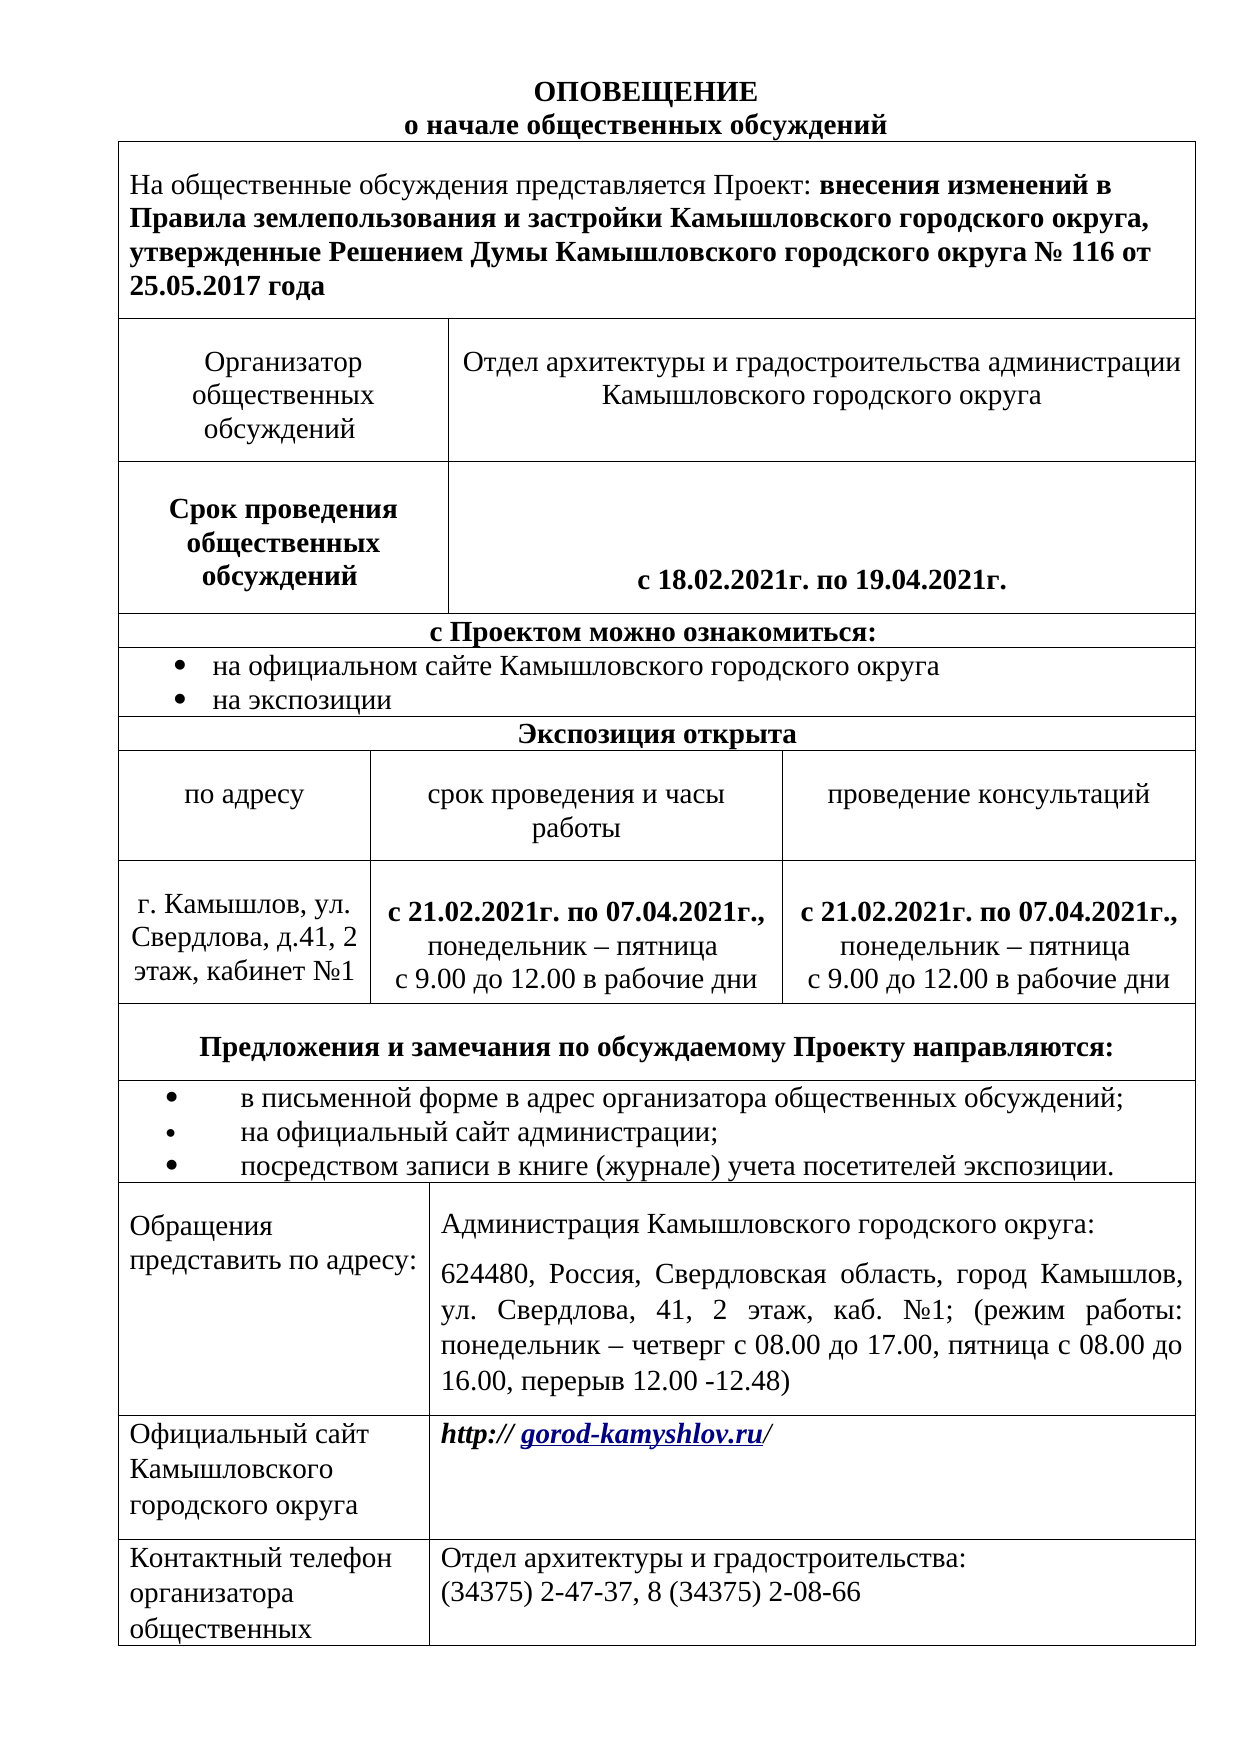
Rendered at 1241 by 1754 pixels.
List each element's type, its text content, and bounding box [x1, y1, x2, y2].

table_cell с 18.02.2021г. по 19.04.2021г. [449, 462, 1195, 613]
table_cell срок проведения и часы работы [371, 751, 782, 860]
table_cell Организатор общественных обсуждений [119, 319, 448, 461]
table_cell на официальном сайте Камышловского городского округа на экспозиции [119, 648, 1195, 716]
table_cell г. Камышлов, ул. Свердлова, д.41, 2 этаж, кабинет №1 [119, 861, 370, 1003]
table_cell по адресу [119, 751, 370, 860]
table_cell Официальный сайт Камышловского городского округа [119, 1416, 429, 1539]
subtitle ОПОВЕЩЕНИЕ [118, 74, 1181, 107]
table_cell http:// gorod-kamyshlov.ru/ [430, 1416, 1195, 1539]
table_cell Предложения и замечания по обсуждаемому Проекту направляются: [119, 1004, 1195, 1079]
table_cell Отдел архитектуры и градостроительства: (34375) 2-47-37, 8 (34375) 2-08-66 [430, 1540, 1195, 1645]
table_cell проведение консультаций [783, 751, 1195, 860]
table_cell с 21.02.2021г. по 07.04.2021г., понедельник – пятница с 9.00 до 12.00 в рабочие дни [371, 861, 782, 1003]
table_cell Отдел архитектуры и градостроительства администрации Камышловского городского округа [449, 319, 1195, 461]
table_cell с 21.02.2021г. по 07.04.2021г., понедельник – пятница с 9.00 до 12.00 в рабочие дни [783, 861, 1195, 1003]
table_cell Контактный телефон организатора общественных [119, 1540, 429, 1645]
table_cell Срок проведения общественных обсуждений [119, 462, 448, 613]
subtitle о начале общественных обсуждений [118, 107, 1181, 141]
table_cell с Проектом можно ознакомиться: [119, 614, 1195, 647]
table_cell в письменной форме в адрес организатора общественных обсуждений; на официальный сайт администрации; посредством записи в книге (журнале) учета посетителей экспозиции. [119, 1081, 1195, 1182]
table_cell Администрация Камышловского городского округа: 624480, Россия, Свердловская область, город Камышлов, ул. Свердлова, 41, 2 этаж, каб. №1; (режим работы: понедельник – четверг с 08.00 до 17.00, пятница с 08.00 до 16.00, перерыв 12.00 -12.48) [430, 1183, 1195, 1415]
table_cell Обращения представить по адресу: [119, 1183, 429, 1415]
table_header На общественные обсуждения представляется Проект: внесения изменений в Правила землепользования и застройки Камышловского городского округа, утвержденные Решением Думы Камышловского городского округа № 116 от 25.05.2017 года [119, 142, 1195, 318]
table_cell Экспозиция открыта [119, 717, 1195, 750]
